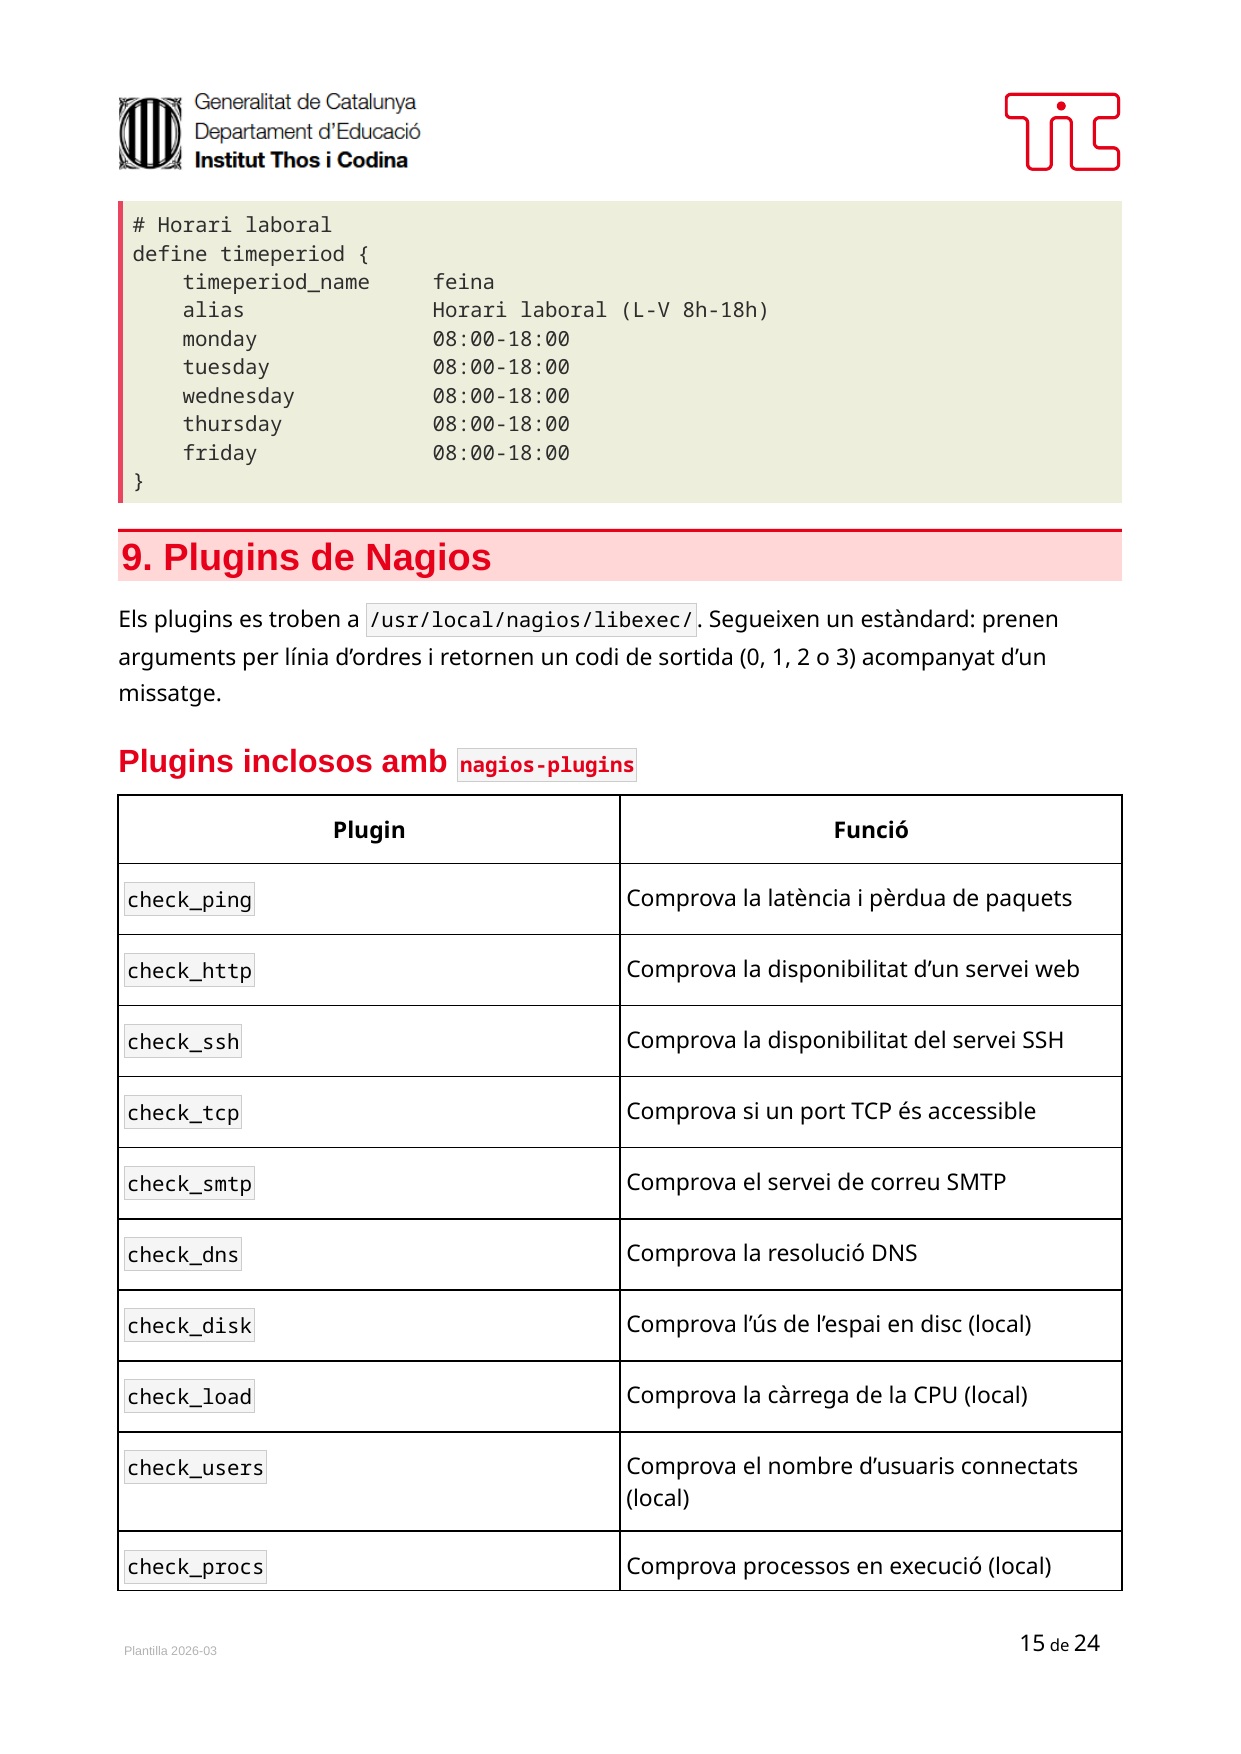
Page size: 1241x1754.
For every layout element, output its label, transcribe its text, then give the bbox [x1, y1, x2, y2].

text tuesday 08:00-18:00 [123, 352, 1122, 381]
picture [1004, 92, 1123, 171]
text wednesday 08:00-18:00 [123, 381, 1122, 409]
table_cell Comprova processos en execució (local) [621, 1532, 1121, 1590]
text # Horari laboral [123, 201, 1122, 239]
table_cell check_procs [119, 1532, 619, 1590]
subtitle 9. Plugins de Nagios [118, 532, 1122, 581]
table_cell check_tcp [119, 1077, 619, 1147]
text define timeperiod { [123, 239, 1122, 267]
table_cell Comprova la disponibilitat del servei SSH [621, 1006, 1121, 1076]
text thursday 08:00-18:00 [123, 409, 1122, 438]
table_cell check_users [119, 1433, 619, 1530]
table_header Plugin [119, 796, 619, 863]
table_cell Comprova l’ús de l’espai en disc (local) [621, 1291, 1121, 1360]
table_cell Comprova la càrrega de la CPU (local) [621, 1362, 1121, 1431]
table_cell check_ping [119, 864, 619, 934]
table_header Funció [621, 796, 1121, 863]
table_cell check_dns [119, 1220, 619, 1289]
table_cell check_ssh [119, 1006, 619, 1076]
text Els plugins es troben a /usr/local/nagios/libexec/. Segueixen un estàndard: prenen arguments per línia d’ordres i retornen un codi de sortida (0, 1, 2 o 3) acompanyat d’un missatge. [118, 602, 1122, 708]
text friday 08:00-18:00 [123, 438, 1122, 466]
table_cell Comprova la disponibilitat d’un servei web [621, 935, 1121, 1005]
text timeperiod_name feina [123, 267, 1122, 296]
table_cell Comprova si un port TCP és accessible [621, 1077, 1121, 1147]
table_cell Comprova el servei de correu SMTP [621, 1148, 1121, 1218]
table_cell Comprova la resolució DNS [621, 1220, 1121, 1289]
table_cell check_load [119, 1362, 619, 1431]
text } [123, 466, 1122, 503]
table_cell Comprova la latència i pèrdua de paquets [621, 864, 1121, 934]
subtitle Plugins inclosos amb nagios-plugins [118, 743, 1122, 782]
table_cell Comprova el nombre d’usuaris connectats (local) [621, 1433, 1121, 1530]
table_cell check_disk [119, 1291, 619, 1360]
table_cell check_http [119, 935, 619, 1005]
text alias Horari laboral (L-V 8h-18h) [123, 296, 1122, 324]
text monday 08:00-18:00 [123, 324, 1122, 352]
picture [118, 92, 422, 171]
table_cell check_smtp [119, 1148, 619, 1218]
